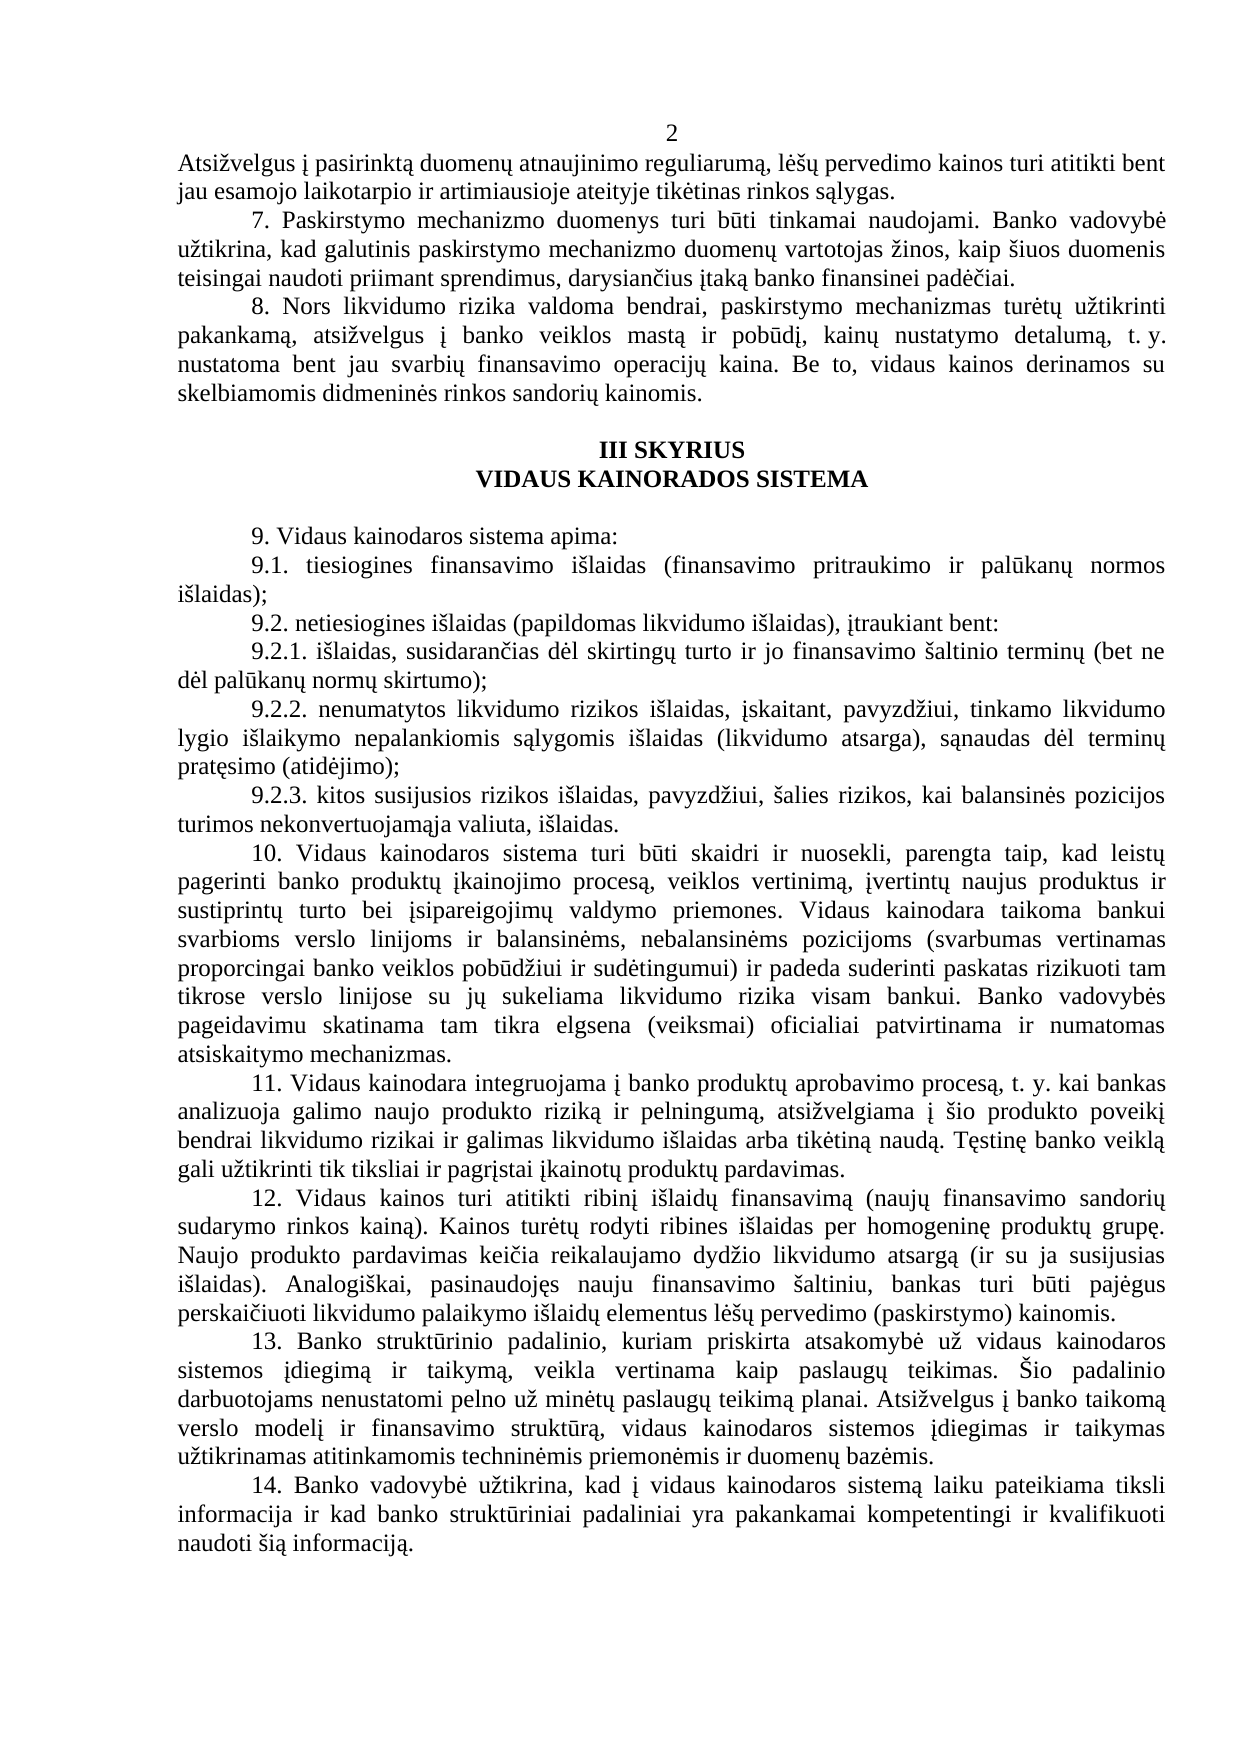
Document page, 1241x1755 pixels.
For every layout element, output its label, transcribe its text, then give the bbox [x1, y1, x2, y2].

text VIDAUS KAINORADOS SISTEMA [177, 464, 1166, 493]
text 8. Nors likvidumo rizika valdoma bendrai, paskirstymo mechanizmas turėtų užtikrinti pakankamą, atsižvelgus į banko veiklos mastą ir pobūdį, kainų nustatymo detalumą, t. y. nustatoma bent jau svarbių finansavimo operacijų kaina. Be to, vidaus kainos derinamos su skelbiamomis didmeninės rinkos sandorių kainomis. [177, 291, 1166, 406]
text 11. Vidaus kainodara integruojama į banko produktų aprobavimo procesą, t. y. kai bankas analizuoja galimo naujo produkto riziką ir pelningumą, atsižvelgiama į šio produkto poveikį bendrai likvidumo rizikai ir galimas likvidumo išlaidas arba tikėtiną naudą. Tęstinę banko veiklą gali užtikrinti tik tiksliai ir pagrįstai įkainotų produktų pardavimas. [177, 1068, 1166, 1183]
text 9.2.2. nenumatytos likvidumo rizikos išlaidas, įskaitant, pavyzdžiui, tinkamo likvidumo lygio išlaikymo nepalankiomis sąlygomis išlaidas (likvidumo atsarga), sąnaudas dėl terminų pratęsimo (atidėjimo); [177, 694, 1166, 780]
text III SKYRIUS [177, 435, 1166, 464]
text 9.2. netiesiogines išlaidas (papildomas likvidumo išlaidas), įtraukiant bent: [177, 608, 1166, 636]
text 9.2.1. išlaidas, susidarančias dėl skirtingų turto ir jo finansavimo šaltinio terminų (bet ne dėl palūkanų normų skirtumo); [177, 636, 1166, 694]
text 13. Banko struktūrinio padalinio, kuriam priskirta atsakomybė už vidaus kainodaros sistemos įdiegimą ir taikymą, veikla vertinama kaip paslaugų teikimas. Šio padalinio darbuotojams nenustatomi pelno už minėtų paslaugų teikimą planai. Atsižvelgus į banko taikomą verslo modelį ir finansavimo struktūrą, vidaus kainodaros sistemos įdiegimas ir taikymas užtikrinamas atitinkamomis techninėmis priemonėmis ir duomenų bazėmis. [177, 1326, 1166, 1470]
text 9.1. tiesiogines finansavimo išlaidas (finansavimo pritraukimo ir palūkanų normos išlaidas); [177, 550, 1166, 608]
text 12. Vidaus kainos turi atitikti ribinį išlaidų finansavimą (naujų finansavimo sandorių sudarymo rinkos kainą). Kainos turėtų rodyti ribines išlaidas per homogeninę produktų grupę. Naujo produkto pardavimas keičia reikalaujamo dydžio likvidumo atsargą (ir su ja susijusias išlaidas). Analogiškai, pasinaudojęs nauju finansavimo šaltiniu, bankas turi būti pajėgus perskaičiuoti likvidumo palaikymo išlaidų elementus lėšų pervedimo (paskirstymo) kainomis. [177, 1183, 1166, 1326]
text 14. Banko vadovybė užtikrina, kad į vidaus kainodaros sistemą laiku pateikiama tiksli informacija ir kad banko struktūriniai padaliniai yra pakankamai kompetentingi ir kvalifikuoti naudoti šią informaciją. [177, 1470, 1166, 1556]
text 7. Paskirstymo mechanizmo duomenys turi būti tinkamai naudojami. Banko vadovybė užtikrina, kad galutinis paskirstymo mechanizmo duomenų vartotojas žinos, kaip šiuos duomenis teisingai naudoti priimant sprendimus, darysiančius įtaką banko finansinei padėčiai. [177, 205, 1166, 291]
text 10. Vidaus kainodaros sistema turi būti skaidri ir nuosekli, parengta taip, kad leistų pagerinti banko produktų įkainojimo procesą, veiklos vertinimą, įvertintų naujus produktus ir sustiprintų turto bei įsipareigojimų valdymo priemones. Vidaus kainodara taikoma bankui svarbioms verslo linijoms ir balansinėms, nebalansinėms pozicijoms (svarbumas vertinamas proporcingai banko veiklos pobūdžiui ir sudėtingumui) ir padeda suderinti paskatas rizikuoti tam tikrose verslo linijose su jų sukeliama likvidumo rizika visam bankui. Banko vadovybės pageidavimu skatinama tam tikra elgsena (veiksmai) oficialiai patvirtinama ir numatomas atsiskaitymo mechanizmas. [177, 838, 1166, 1068]
text Atsižvelgus į pasirinktą duomenų atnaujinimo reguliarumą, lėšų pervedimo kainos turi atitikti bent jau esamojo laikotarpio ir artimiausioje ateityje tikėtinas rinkos sąlygas. [177, 148, 1166, 205]
text 9. Vidaus kainodaros sistema apima: [177, 521, 1166, 550]
text 9.2.3. kitos susijusios rizikos išlaidas, pavyzdžiui, šalies rizikos, kai balansinės pozicijos turimos nekonvertuojamąja valiuta, išlaidas. [177, 780, 1166, 838]
